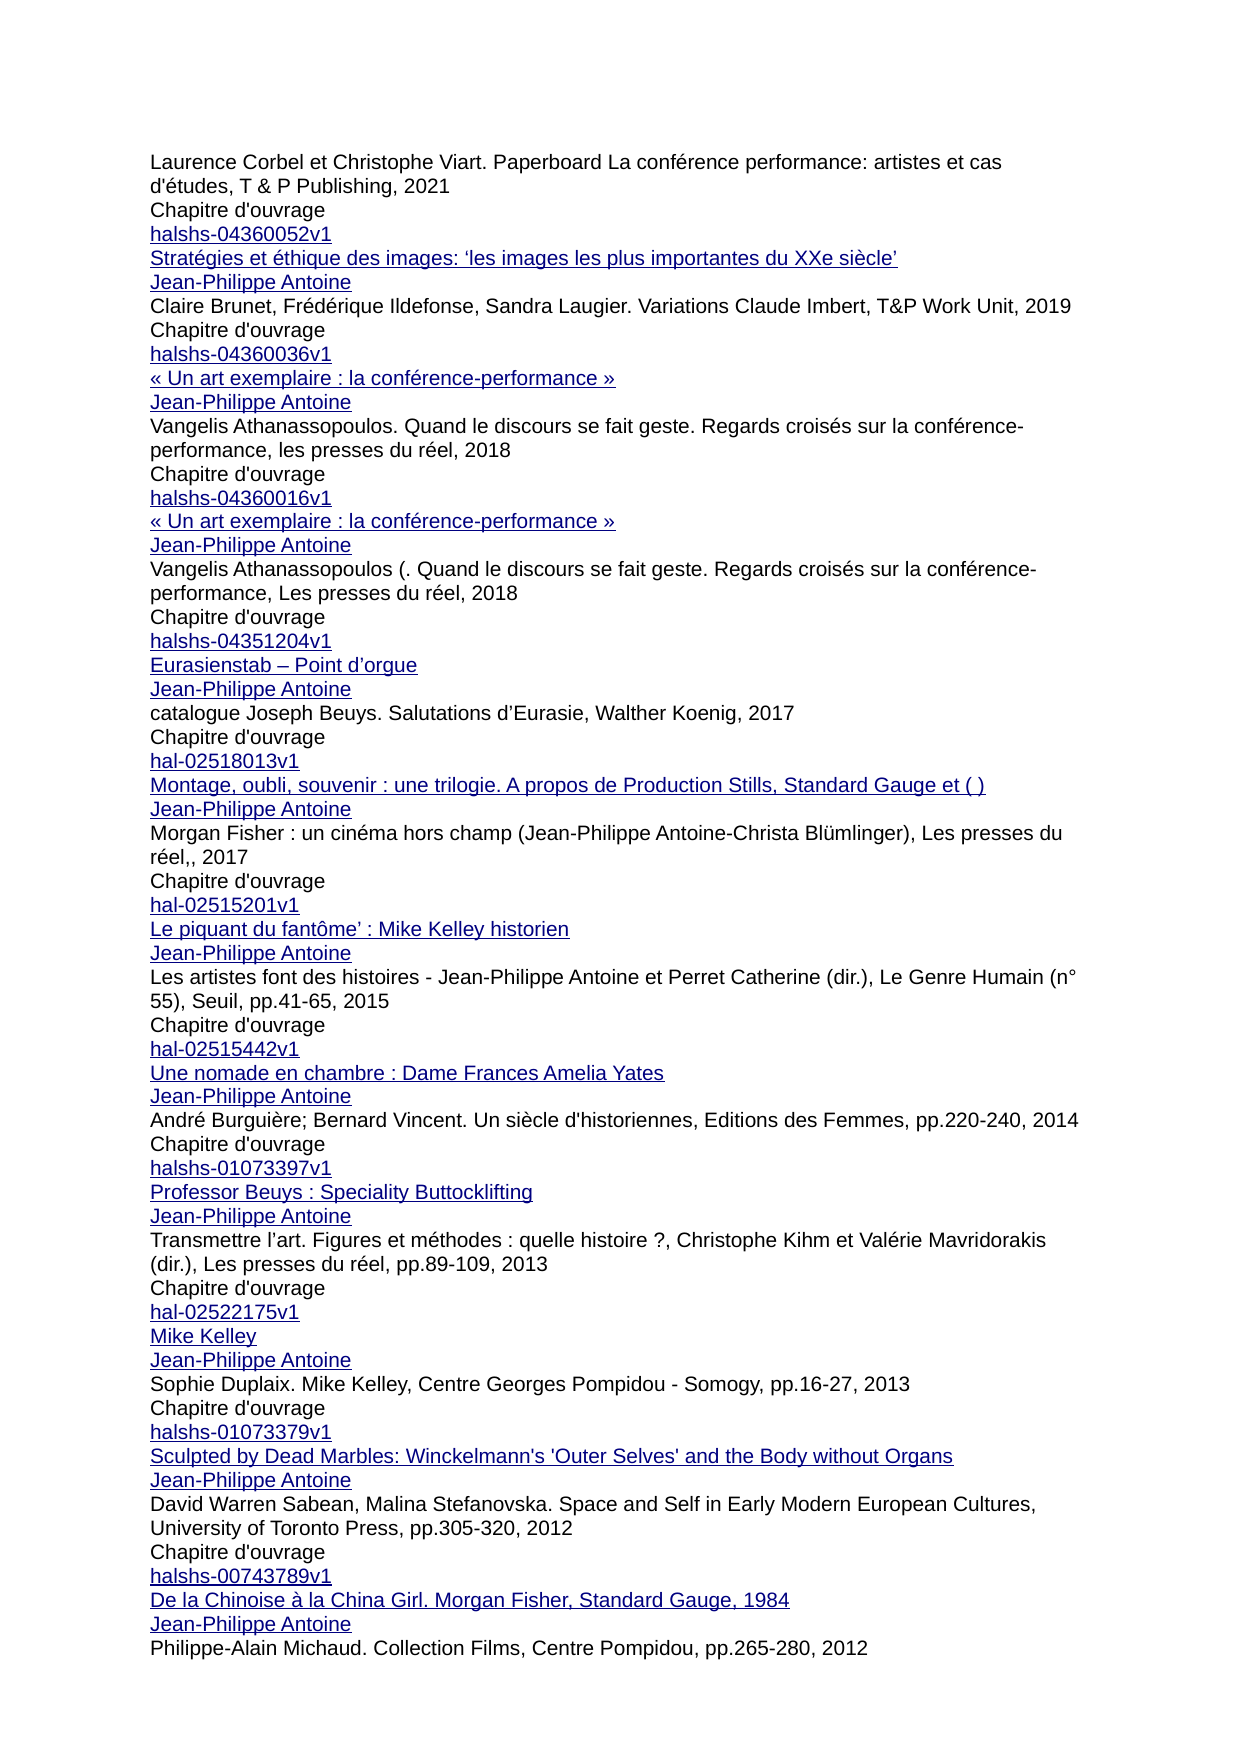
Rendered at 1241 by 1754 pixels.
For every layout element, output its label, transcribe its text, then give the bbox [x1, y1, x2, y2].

table_cell Le piquant du fantôme’ : Mike Kelley historien Jean-Philippe Antoine Les artistes font des histoires - Jean-Philippe Antoine et Perret Catherine (dir.), Le Genre Humain (n° 55), Seuil, pp.41-65, 2015 Chapitre d'ouvrage hal-02515442v1 [150, 917, 1090, 1060]
table_cell Stratégies et éthique des images: ‘les images les plus importantes du XXe siècle’ Jean-Philippe Antoine Claire Brunet, Frédérique Ildefonse, Sandra Laugier. Variations Claude Imbert, T&P Work Unit, 2019 Chapitre d'ouvrage halshs-04360036v1 [150, 246, 1090, 366]
table_cell « Un art exemplaire : la conférence-performance » Jean-Philippe Antoine Vangelis Athanassopoulos (. Quand le discours se fait geste. Regards croisés sur la conférence-performance, Les presses du réel, 2018 Chapitre d'ouvrage halshs-04351204v1 [150, 509, 1090, 653]
table_cell Sculpted by Dead Marbles: Winckelmann's 'Outer Selves' and the Body without Organs Jean-Philippe Antoine David Warren Sabean, Malina Stefanovska. Space and Self in Early Modern European Cultures, University of Toronto Press, pp.305-320, 2012 Chapitre d'ouvrage halshs-00743789v1 [150, 1444, 1090, 1587]
table_cell Professor Beuys : Speciality Buttocklifting Jean-Philippe Antoine Transmettre l’art. Figures et méthodes : quelle histoire ?, Christophe Kihm et Valérie Mavridorakis (dir.), Les presses du réel, pp.89-109, 2013 Chapitre d'ouvrage hal-02522175v1 [150, 1180, 1090, 1324]
table_cell De la Chinoise à la China Girl. Morgan Fisher, Standard Gauge, 1984 Jean-Philippe Antoine Philippe-Alain Michaud. Collection Films, Centre Pompidou, pp.265-280, 2012 [150, 1588, 1090, 1659]
table_cell Mike Kelley Jean-Philippe Antoine Sophie Duplaix. Mike Kelley, Centre Georges Pompidou - Somogy, pp.16-27, 2013 Chapitre d'ouvrage halshs-01073379v1 [150, 1324, 1090, 1444]
table_cell « Un art exemplaire : la conférence-performance » Jean-Philippe Antoine Vangelis Athanassopoulos. Quand le discours se fait geste. Regards croisés sur la conférence-performance, les presses du réel, 2018 Chapitre d'ouvrage halshs-04360016v1 [150, 366, 1090, 509]
table_cell Montage, oubli, souvenir : une trilogie. A propos de Production Stills, Standard Gauge et ( ) Jean-Philippe Antoine Morgan Fisher : un cinéma hors champ (Jean-Philippe Antoine-Christa Blümlinger), Les presses du réel,, 2017 Chapitre d'ouvrage hal-02515201v1 [150, 773, 1090, 917]
table_cell Une nomade en chambre : Dame Frances Amelia Yates Jean-Philippe Antoine André Burguière; Bernard Vincent. Un siècle d'historiennes, Editions des Femmes, pp.220-240, 2014 Chapitre d'ouvrage halshs-01073397v1 [150, 1060, 1090, 1180]
table_cell Laurence Corbel et Christophe Viart. Paperboard La conférence performance: artistes et cas d'études, T & P Publishing, 2021 Chapitre d'ouvrage halshs-04360052v1 [150, 150, 1090, 246]
table_cell Eurasienstab – Point d’orgue Jean-Philippe Antoine catalogue Joseph Beuys. Salutations d’Eurasie, Walther Koenig, 2017 Chapitre d'ouvrage hal-02518013v1 [150, 653, 1090, 773]
